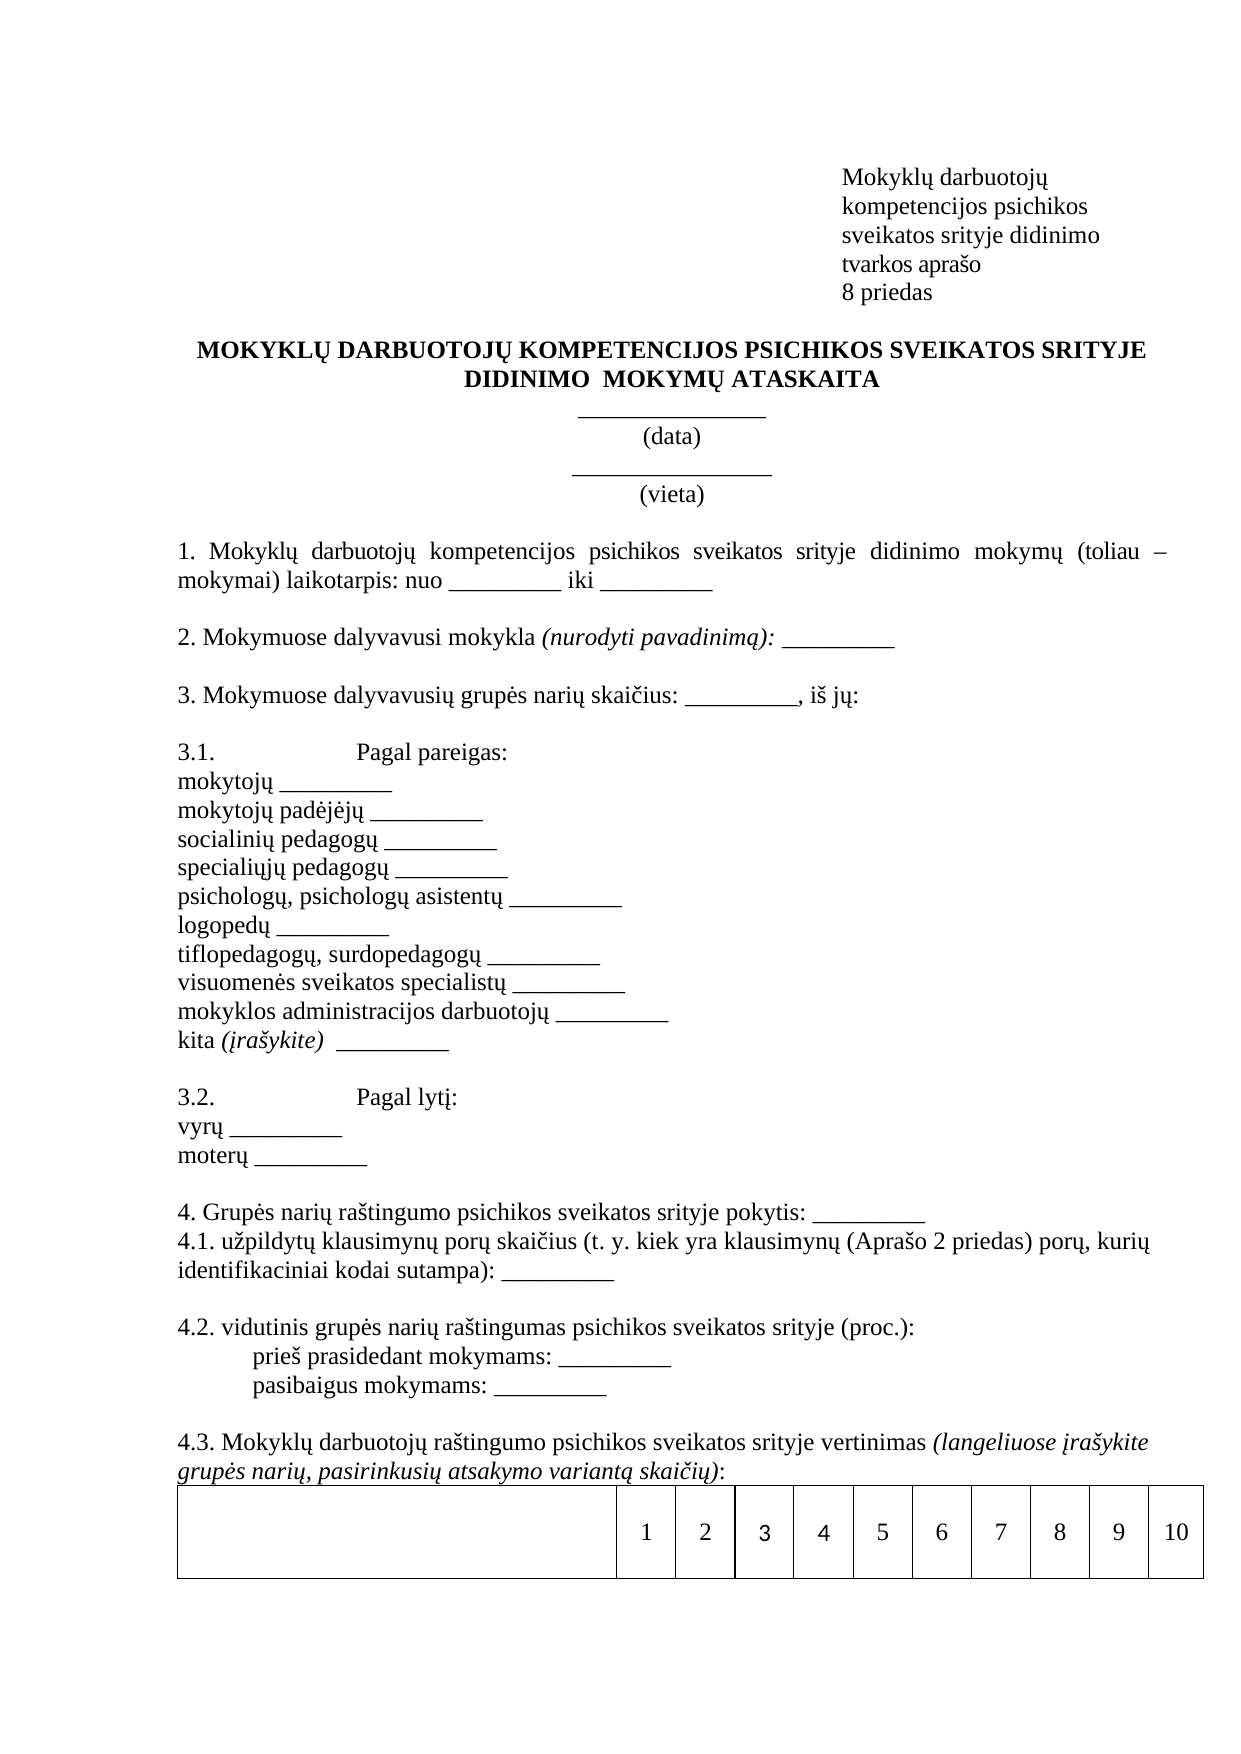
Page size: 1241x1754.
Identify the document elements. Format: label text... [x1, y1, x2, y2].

text 4.1. užpildytų klausimynų porų skaičius (t. y. kiek yra klausimynų (Aprašo 2 priedas) porų, kurių identifikaciniai kodai sutampa): _________ [177, 1226, 1161, 1284]
table_header 7 [972, 1486, 1030, 1578]
text (vieta) [177, 479, 1167, 507]
text mokytojų padėjėjų _________ [177, 795, 1167, 824]
text moterų _________ [177, 1140, 1167, 1169]
table_header 9 [1090, 1486, 1148, 1578]
table_header 3 [736, 1486, 793, 1578]
table_header [178, 1486, 616, 1578]
table_header 4 [794, 1486, 853, 1578]
table_header 8 [1031, 1486, 1089, 1578]
text socialinių pedagogų _________ [177, 824, 1167, 852]
table_header 10 [1149, 1486, 1203, 1578]
text Mokyklų darbuotojų [842, 162, 1167, 191]
text ________________ [177, 450, 1167, 479]
table_header 1 [617, 1486, 675, 1578]
text (data) [177, 421, 1167, 450]
text _______________ [177, 392, 1167, 421]
text tvarkos aprašo [842, 249, 1167, 277]
text kompetencijos psichikos [842, 191, 1167, 220]
text 8 priedas [842, 277, 1167, 306]
text 2. Mokymuose dalyvavusi mokykla (nurodyti pavadinimą): _________ [177, 622, 1167, 651]
text kita (įrašykite) _________ [177, 1025, 1167, 1054]
text prieš prasidedant mokymams: _________ [177, 1341, 1161, 1370]
text sveikatos srityje didinimo [842, 220, 1167, 249]
text pasibaigus mokymams: _________ [177, 1370, 1161, 1399]
text vyrų _________ [177, 1111, 1167, 1140]
text 3.2. Pagal lytį: [177, 1082, 1167, 1111]
text 4.2. vidutinis grupės narių raštingumas psichikos sveikatos srityje (proc.): [177, 1312, 1161, 1341]
text 4.3. Mokyklų darbuotojų raštingumo psichikos sveikatos srityje vertinimas (langeliuose įrašykite grupės narių, pasirinkusių atsakymo variantą skaičių): [177, 1427, 1161, 1485]
text 4. Grupės narių raštingumo psichikos sveikatos srityje pokytis: _________ [177, 1197, 1161, 1226]
text specialiųjų pedagogų _________ [177, 852, 1167, 881]
text psichologų, psichologų asistentų _________ [177, 881, 1167, 910]
text mokytojų _________ [177, 766, 1167, 795]
text 1. Mokyklų darbuotojų kompetencijos psichikos sveikatos srityje didinimo mokymų (toliau – mokymai) laikotarpis: nuo _________ iki _________ [177, 536, 1167, 594]
text visuomenės sveikatos specialistų _________ [177, 967, 1167, 996]
text mokyklos administracijos darbuotojų _________ [177, 996, 1167, 1025]
text 3.1. Pagal pareigas: [177, 737, 1167, 766]
text tiflopedagogų, surdopedagogų _________ [177, 939, 1167, 967]
text 3. Mokymuose dalyvavusių grupės narių skaičius: _________, iš jų: [177, 680, 1167, 709]
text logopedų _________ [177, 910, 1167, 939]
text MOKYKLŲ DARBUOTOJŲ KOMPETENCIJOS PSICHIKOS SVEIKATOS SRITYJE DIDINIMO MOKYMŲ ATASKAITA [177, 335, 1167, 392]
table_header 2 [676, 1486, 734, 1578]
table_header 5 [854, 1486, 912, 1578]
table_header 6 [913, 1486, 971, 1578]
